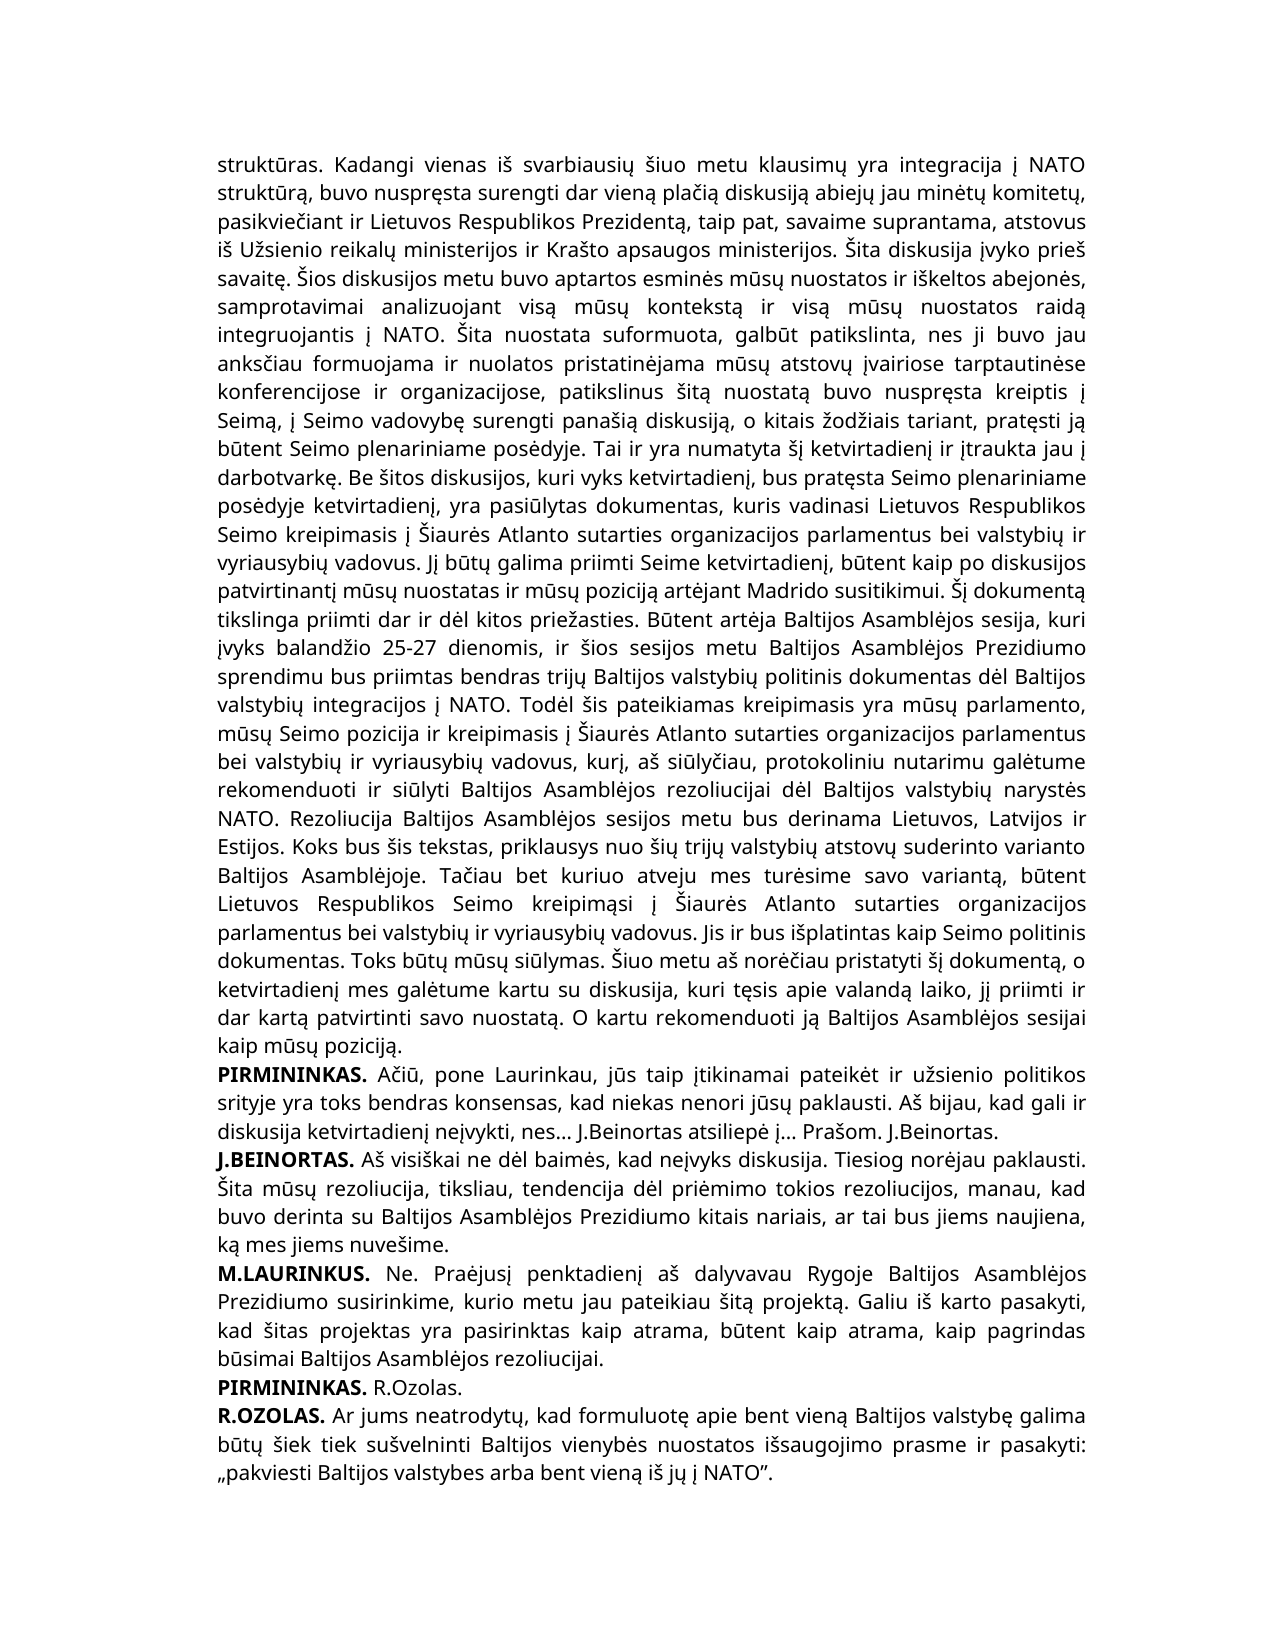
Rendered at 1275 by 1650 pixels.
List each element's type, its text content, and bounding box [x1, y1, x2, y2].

text PIRMININKAS. R.Ozolas. [217, 1373, 1087, 1401]
text M.LAURINKUS. Ne. Praėjusį penktadienį aš dalyvavau Rygoje Baltijos Asamblėjos Prezidiumo susirinkime, kurio metu jau pateikiau šitą projektą. Galiu iš karto pasakyti, kad šitas projektas yra pasirinktas kaip atrama, būtent kaip atrama, kaip pagrindas būsimai Baltijos Asamblėjos rezoliucijai. [217, 1259, 1087, 1373]
text struktūras. Kadangi vienas iš svarbiausių šiuo metu klausimų yra integracija į NATO struktūrą, buvo nuspręsta surengti dar vieną plačią diskusiją abiejų jau minėtų komitetų, pasikviečiant ir Lietuvos Respublikos Prezidentą, taip pat, savaime suprantama, atstovus iš Užsienio reikalų ministerijos ir Krašto apsaugos ministerijos. Šita diskusija įvyko prieš savaitę. Šios diskusijos metu buvo aptartos esminės mūsų nuostatos ir iškeltos abejonės, samprotavimai analizuojant visą mūsų kontekstą ir visą mūsų nuostatos raidą integruojantis į NATO. Šita nuostata suformuota, galbūt patikslinta, nes ji buvo jau anksčiau formuojama ir nuolatos pristatinėjama mūsų atstovų įvairiose tarptautinėse konferencijose ir organizacijose, patikslinus šitą nuostatą buvo nuspręsta kreiptis į Seimą, į Seimo vadovybę surengti panašią diskusiją, o kitais žodžiais tariant, pratęsti ją būtent Seimo plenariniame posėdyje. Tai ir yra numatyta šį ketvirtadienį ir įtraukta jau į darbotvarkę. Be šitos diskusijos, kuri vyks ketvirtadienį, bus pratęsta Seimo plenariniame posėdyje ketvirtadienį, yra pasiūlytas dokumentas, kuris vadinasi Lietuvos Respublikos Seimo kreipimasis į Šiaurės Atlanto sutarties organizacijos parlamentus bei valstybių ir vyriausybių vadovus. Jį būtų galima priimti Seime ketvirtadienį, būtent kaip po diskusijos patvirtinantį mūsų nuostatas ir mūsų poziciją artėjant Madrido susitikimui. Šį dokumentą tikslinga priimti dar ir dėl kitos priežasties. Būtent artėja Baltijos Asamblėjos sesija, kuri įvyks balandžio 25-27 dienomis, ir šios sesijos metu Baltijos Asamblėjos Prezidiumo sprendimu bus priimtas bendras trijų Baltijos valstybių politinis dokumentas dėl Baltijos valstybių integracijos į NATO. Todėl šis pateikiamas kreipimasis yra mūsų parlamento, mūsų Seimo pozicija ir kreipimasis į Šiaurės Atlanto sutarties organizacijos parlamentus bei valstybių ir vyriausybių vadovus, kurį, aš siūlyčiau, protokoliniu nutarimu galėtume rekomenduoti ir siūlyti Baltijos Asamblėjos rezoliucijai dėl Baltijos valstybių narystės NATO. Rezoliucija Baltijos Asamblėjos sesijos metu bus derinama Lietuvos, Latvijos ir Estijos. Koks bus šis tekstas, priklausys nuo šių trijų valstybių atstovų suderinto varianto Baltijos Asamblėjoje. Tačiau bet kuriuo atveju mes turėsime savo variantą, būtent Lietuvos Respublikos Seimo kreipimąsi į Šiaurės Atlanto sutarties organizacijos parlamentus bei valstybių ir vyriausybių vadovus. Jis ir bus išplatintas kaip Seimo politinis dokumentas. Toks būtų mūsų siūlymas. Šiuo metu aš norėčiau pristatyti šį dokumentą, o ketvirtadienį mes galėtume kartu su diskusija, kuri tęsis apie valandą laiko, jį priimti ir dar kartą patvirtinti savo nuostatą. O kartu rekomenduoti ją Baltijos Asamblėjos sesijai kaip mūsų poziciją. [217, 150, 1087, 1060]
text J.BEINORTAS. Aš visiškai ne dėl baimės, kad neįvyks diskusija. Tiesiog norėjau paklausti. Šita mūsų rezoliucija, tiksliau, tendencija dėl priėmimo tokios rezoliucijos, manau, kad buvo derinta su Baltijos Asamblėjos Prezidiumo kitais nariais, ar tai bus jiems naujiena, ką mes jiems nuvešime. [217, 1145, 1087, 1259]
text PIRMININKAS. Ačiū, pone Laurinkau, jūs taip įtikinamai pateikėt ir užsienio politikos srityje yra toks bendras konsensas, kad niekas nenori jūsų paklausti. Aš bijau, kad gali ir diskusija ketvirtadienį neįvykti, nes… J.Beinortas atsiliepė į… Prašom. J.Beinortas. [217, 1060, 1087, 1145]
text R.OZOLAS. Ar jums neatrodytų, kad formuluotę apie bent vieną Baltijos valstybę galima būtų šiek tiek sušvelninti Baltijos vienybės nuostatos išsaugojimo prasme ir pasakyti: „pakviesti Baltijos valstybes arba bent vieną iš jų į NATO”. [217, 1401, 1087, 1487]
